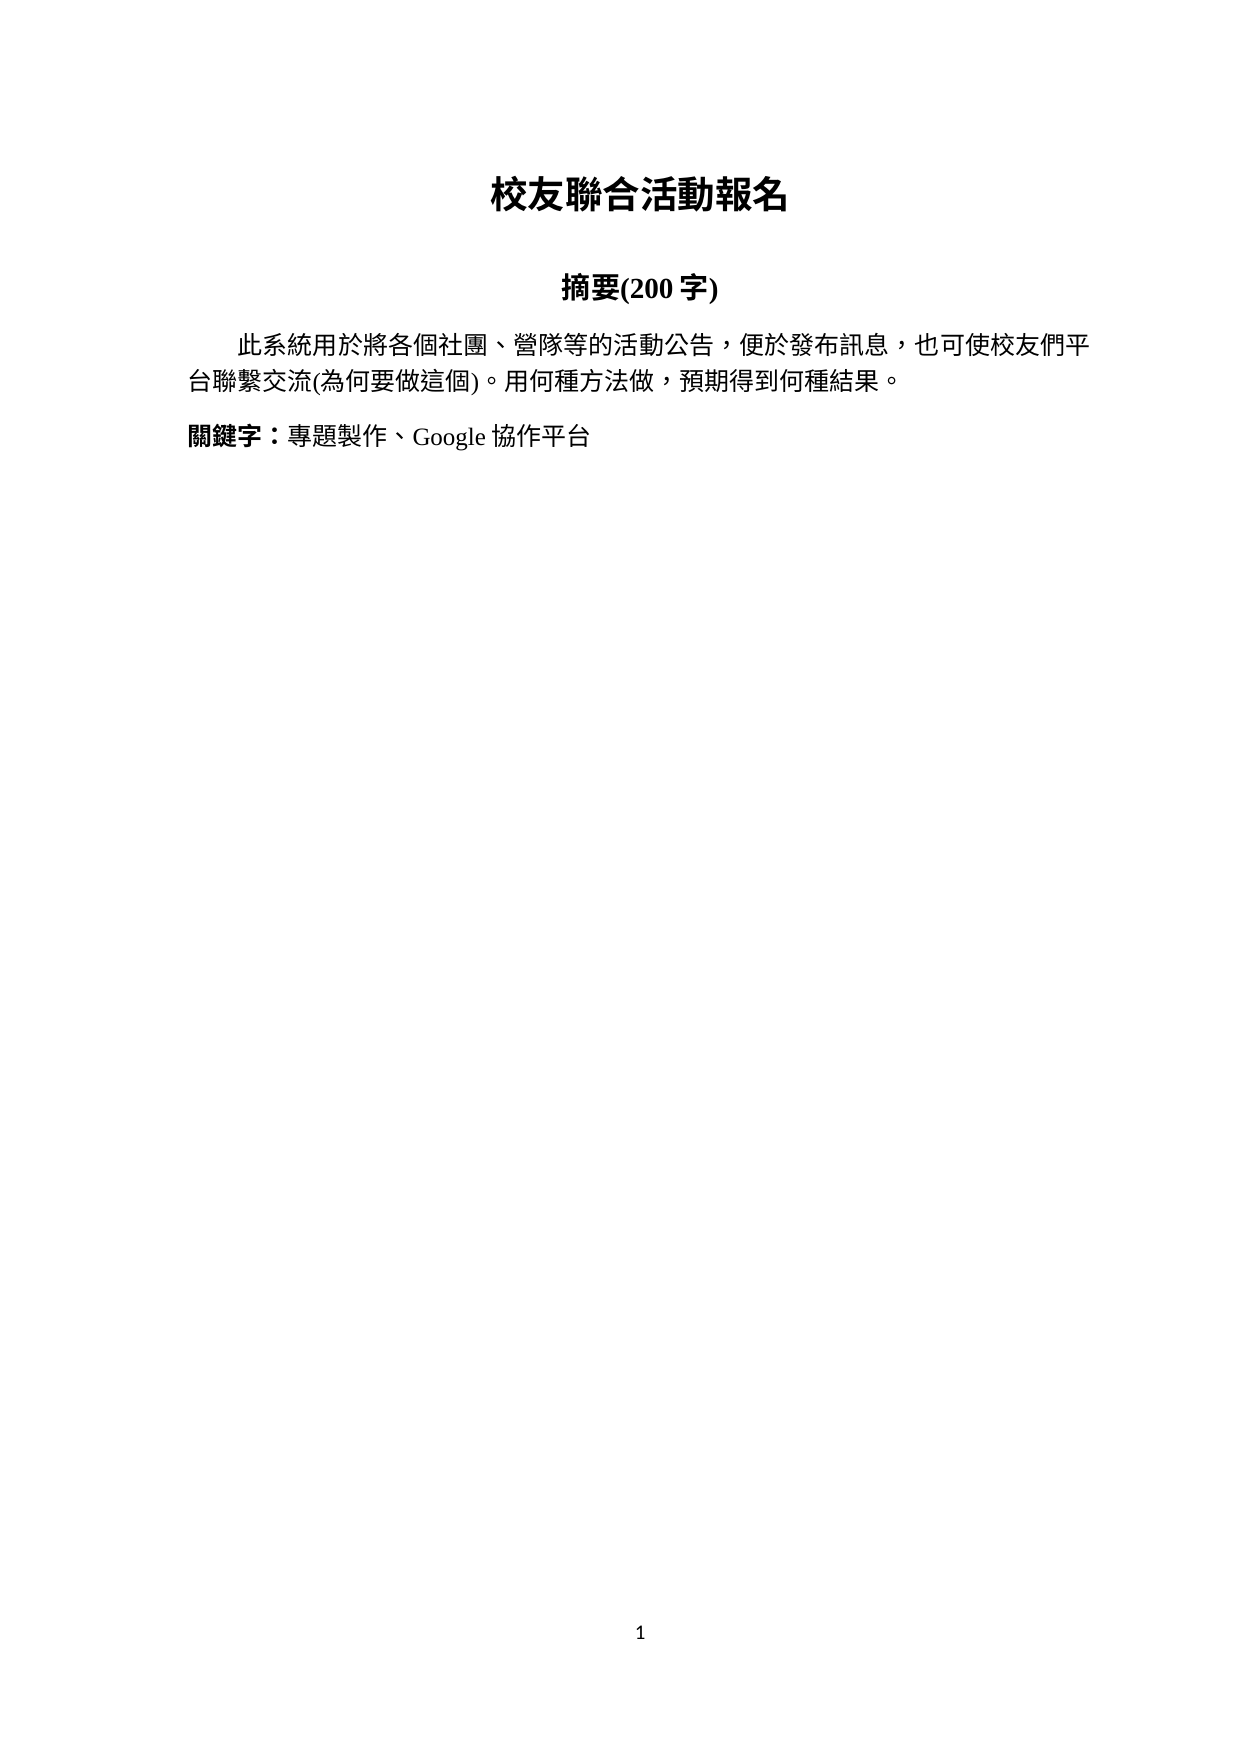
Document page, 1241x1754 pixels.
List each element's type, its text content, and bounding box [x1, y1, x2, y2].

text 關鍵字：專題製作、Google協作平台 [187, 417, 1092, 453]
text 此系統用於將各個社團、營隊等的活動公告，便於發布訊息，也可使校友們平台聯繫交流(為何要做這個)。用何種方法做，預期得到何種結果。 [187, 326, 1092, 398]
text 摘要(200字) [187, 264, 1092, 307]
text 校友聯合活動報名 [187, 164, 1092, 219]
